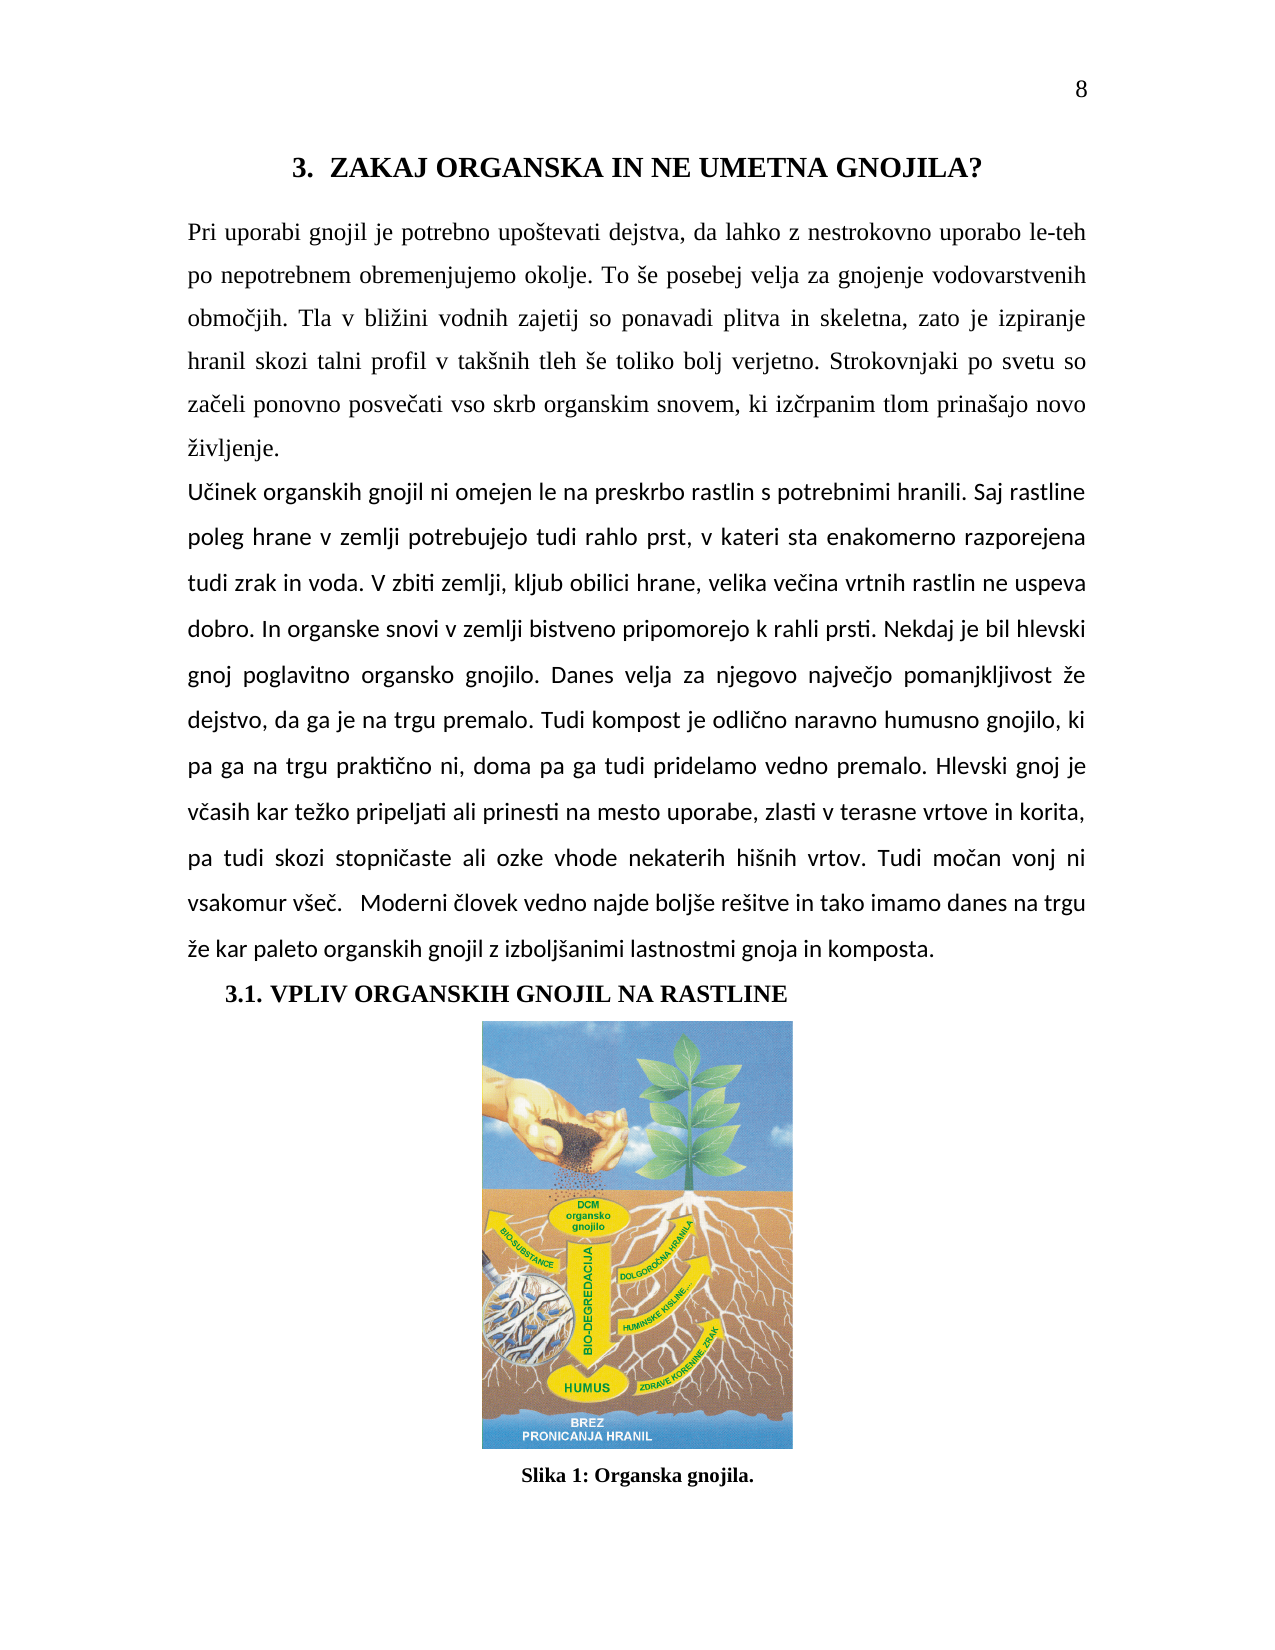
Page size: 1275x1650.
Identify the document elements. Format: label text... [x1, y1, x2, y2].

list VPLIV ORGANSKIH GNOJIL NA RASTLINE [225, 979, 1087, 1008]
text Pri uporabi gnojil je potrebno upoštevati dejstva, da lahko z nestrokovno uporabo le-teh po nepotrebnem obremenjujemo okolje. To še posebej velja za gnojenje vodovarstvenih območjih. Tla v bližini vodnih zajetij so ponavadi plitva in skeletna, zato je izpiranje hranil skozi talni profil v takšnih tleh še toliko bolj verjetno. Strokovnjaki po svetu so začeli ponovno posvečati vso skrb organskim snovem, ki izčrpanim tlom prinašajo novo življenje. [187, 217, 1087, 461]
list ZAKAJ ORGANSKA IN NE UMETNA GNOJILA? [187, 150, 1087, 183]
text Učinek organskih gnojil ni omejen le na preskrbo rastlin s potrebnimi hranili. Saj rastline poleg hrane v zemlji potrebujejo tudi rahlo prst, v kateri sta enakomerno razporejena tudi zrak in voda. V zbiti zemlji, kljub obilici hrane, velika večina vrtnih rastlin ne uspeva dobro. In organske snovi v zemlji bistveno pripomorejo k rahli prsti. Nekdaj je bil hlevski gnoj poglavitno organsko gnojilo. Danes velja za njegovo največjo pomanjkljivost že dejstvo, da ga je na trgu premalo. Tudi kompost je odlično naravno humusno gnojilo, ki pa ga na trgu praktično ni, doma pa ga tudi pridelamo vedno premalo. Hlevski gnoj je včasih kar težko pripeljati ali prinesti na mesto uporabe, zlasti v terasne vrtove in korita, pa tudi skozi stopničaste ali ozke vhode nekaterih hišnih vrtov. Tudi močan vonj ni vsakomur všeč. Moderni človek vedno najde boljše rešitve in tako imamo danes na trgu že kar paleto organskih gnojil z izboljšanimi lastnostmi gnoja in komposta. [187, 476, 1087, 964]
picture [482, 1021, 793, 1449]
text Slika 1: Organska gnojila. [187, 1463, 1087, 1487]
